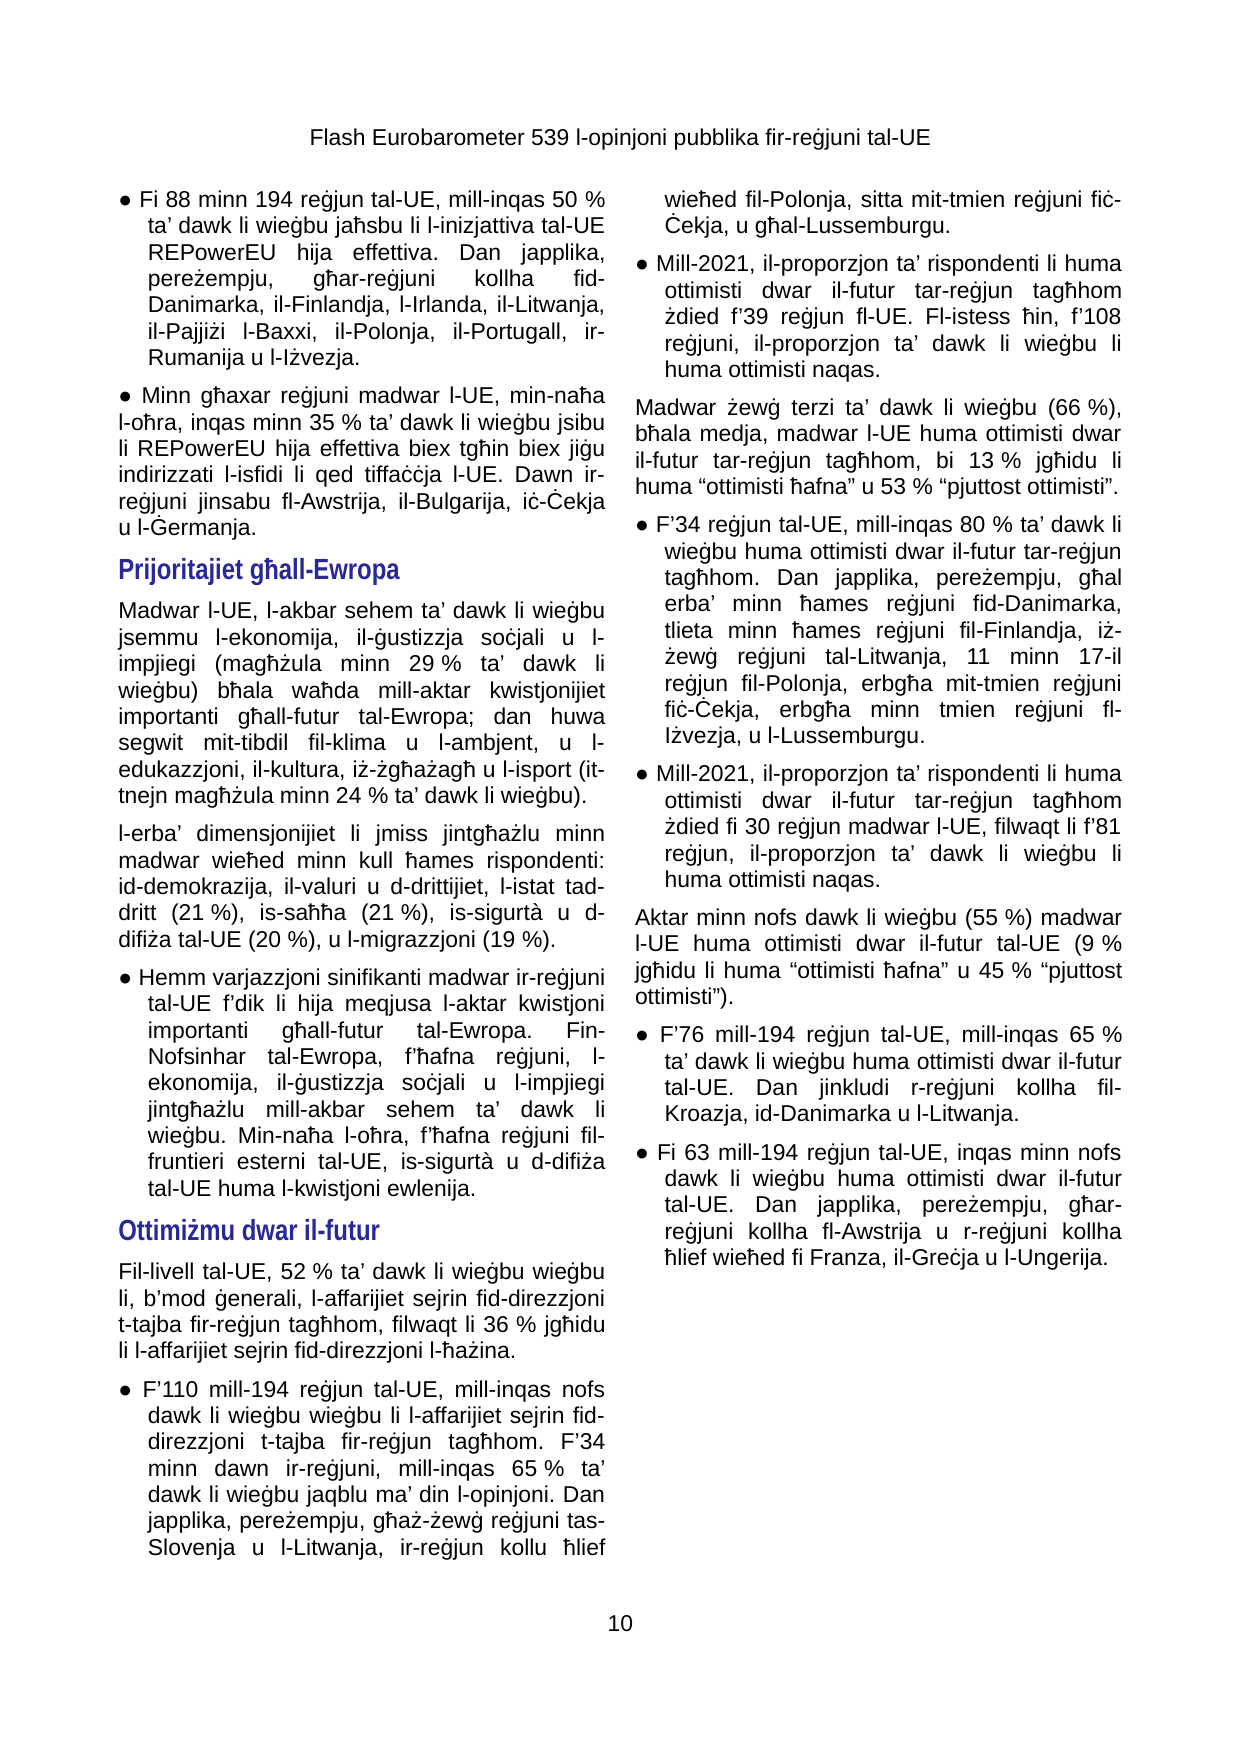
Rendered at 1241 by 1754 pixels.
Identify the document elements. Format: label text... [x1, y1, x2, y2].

text wieħed fil-Polonja, sitta mit-tmien reġjuni fiċ-Ċekja, u għal-Lussemburgu. [635, 186, 1122, 238]
text ● Mill-2021, il-proporzjon ta’ rispondenti li huma ottimisti dwar il-futur tar-reġjun tagħhom żdied fi 30 reġjun madwar l-UE, filwaqt li f’81 reġjun, il-proporzjon ta’ dawk li wieġbu li huma ottimisti naqas. [635, 760, 1122, 892]
text ● Minn għaxar reġjuni madwar l-UE, min-naħa l-oħra, inqas minn 35 % ta’ dawk li wieġbu jsibu li REPowerEU hija effettiva biex tgħin biex jiġu indirizzati l-isfidi li qed tiffaċċja l-UE. Dawn ir-reġjuni jinsabu fl-Awstrija, il-Bulgarija, iċ-Ċekja u l-Ġermanja. [118, 382, 605, 540]
text Fil-livell tal-UE, 52 % ta’ dawk li wieġbu wieġbu li, b’mod ġenerali, l-affarijiet sejrin fid-direzzjoni t-tajba fir-reġjun tagħhom, filwaqt li 36 % jgħidu li l-affarijiet sejrin fid-direzzjoni l-ħażina. [118, 1258, 605, 1364]
text Prijoritajiet għall-Ewropa [118, 552, 605, 586]
text ● Hemm varjazzjoni sinifikanti madwar ir-reġjuni tal-UE f’dik li hija meqjusa l-aktar kwistjoni importanti għall-futur tal-Ewropa. Fin-Nofsinhar tal-Ewropa, f’ħafna reġjuni, l-ekonomija, il-ġustizzja soċjali u l-impjiegi jintgħażlu mill-akbar sehem ta’ dawk li wieġbu. Min-naħa l-oħra, f’ħafna reġjuni fil-fruntieri esterni tal-UE, is-sigurtà u d-difiża tal-UE huma l-kwistjoni ewlenija. [118, 964, 605, 1201]
text ● F’110 mill-194 reġjun tal-UE, mill-inqas nofs dawk li wieġbu wieġbu li l-affarijiet sejrin fid-direzzjoni t-tajba fir-reġjun tagħhom. F’34 minn dawn ir-reġjuni, mill-inqas 65 % ta’ dawk li wieġbu jaqblu ma’ din l-opinjoni. Dan japplika, pereżempju, għaż-żewġ reġjuni tas-Slovenja u l-Litwanja, ir-reġjun kollu ħlief [118, 1376, 605, 1560]
text Madwar l-UE, l-akbar sehem ta’ dawk li wieġbu jsemmu l-ekonomija, il-ġustizzja soċjali u l-impjiegi (magħżula minn 29 % ta’ dawk li wieġbu) bħala waħda mill-aktar kwistjonijiet importanti għall-futur tal-Ewropa; dan huwa segwit mit-tibdil fil-klima u l-ambjent, u l-edukazzjoni, il-kultura, iż-żgħażagħ u l-isport (it-tnejn magħżula minn 24 % ta’ dawk li wieġbu). [118, 597, 605, 808]
text ● Mill-2021, il-proporzjon ta’ rispondenti li huma ottimisti dwar il-futur tar-reġjun tagħhom żdied f’39 reġjun fl-UE. Fl-istess ħin, f’108 reġjuni, il-proporzjon ta’ dawk li wieġbu li huma ottimisti naqas. [635, 250, 1122, 382]
text ● F’34 reġjun tal-UE, mill-inqas 80 % ta’ dawk li wieġbu huma ottimisti dwar il-futur tar-reġjun tagħhom. Dan japplika, pereżempju, għal erba’ minn ħames reġjuni fid-Danimarka, tlieta minn ħames reġjuni fil-Finlandja, iż-żewġ reġjuni tal-Litwanja, 11 minn 17-il reġjun fil-Polonja, erbgħa mit-tmien reġjuni fiċ-Ċekja, erbgħa minn tmien reġjuni fl-Iżvezja, u l-Lussemburgu. [635, 511, 1122, 748]
text Aktar minn nofs dawk li wieġbu (55 %) madwar l-UE huma ottimisti dwar il-futur tal-UE (9 % jgħidu li huma “ottimisti ħafna” u 45 % “pjuttost ottimisti”). [635, 904, 1122, 1009]
text l-erba’ dimensjonijiet li jmiss jintgħażlu minn madwar wieħed minn kull ħames rispondenti: id-demokrazija, il-valuri u d-drittijiet, l-istat tad-dritt (21 %), is-saħħa (21 %), is-sigurtà u d-difiża tal-UE (20 %), u l-migrazzjoni (19 %). [118, 820, 605, 952]
text Ottimiżmu dwar il-futur [118, 1213, 605, 1246]
text ● F’76 mill-194 reġjun tal-UE, mill-inqas 65 % ta’ dawk li wieġbu huma ottimisti dwar il-futur tal-UE. Dan jinkludi r-reġjuni kollha fil-Kroazja, id-Danimarka u l-Litwanja. [635, 1021, 1122, 1127]
text ● Fi 63 mill-194 reġjun tal-UE, inqas minn nofs dawk li wieġbu huma ottimisti dwar il-futur tal-UE. Dan japplika, pereżempju, għar-reġjuni kollha fl-Awstrija u r-reġjuni kollha ħlief wieħed fi Franza, il-Greċja u l-Ungerija. [635, 1139, 1122, 1270]
text Madwar żewġ terzi ta’ dawk li wieġbu (66 %), bħala medja, madwar l-UE huma ottimisti dwar il-futur tar-reġjun tagħhom, bi 13 % jgħidu li huma “ottimisti ħafna” u 53 % “pjuttost ottimisti”. [635, 394, 1122, 499]
text ● Fi 88 minn 194 reġjun tal-UE, mill-inqas 50 % ta’ dawk li wieġbu jaħsbu li l-inizjattiva tal-UE REPowerEU hija effettiva. Dan japplika, pereżempju, għar-reġjuni kollha fid-Danimarka, il-Finlandja, l-Irlanda, il-Litwanja, il-Pajjiżi l-Baxxi, il-Polonja, il-Portugall, ir-Rumanija u l-Iżvezja. [118, 186, 605, 370]
